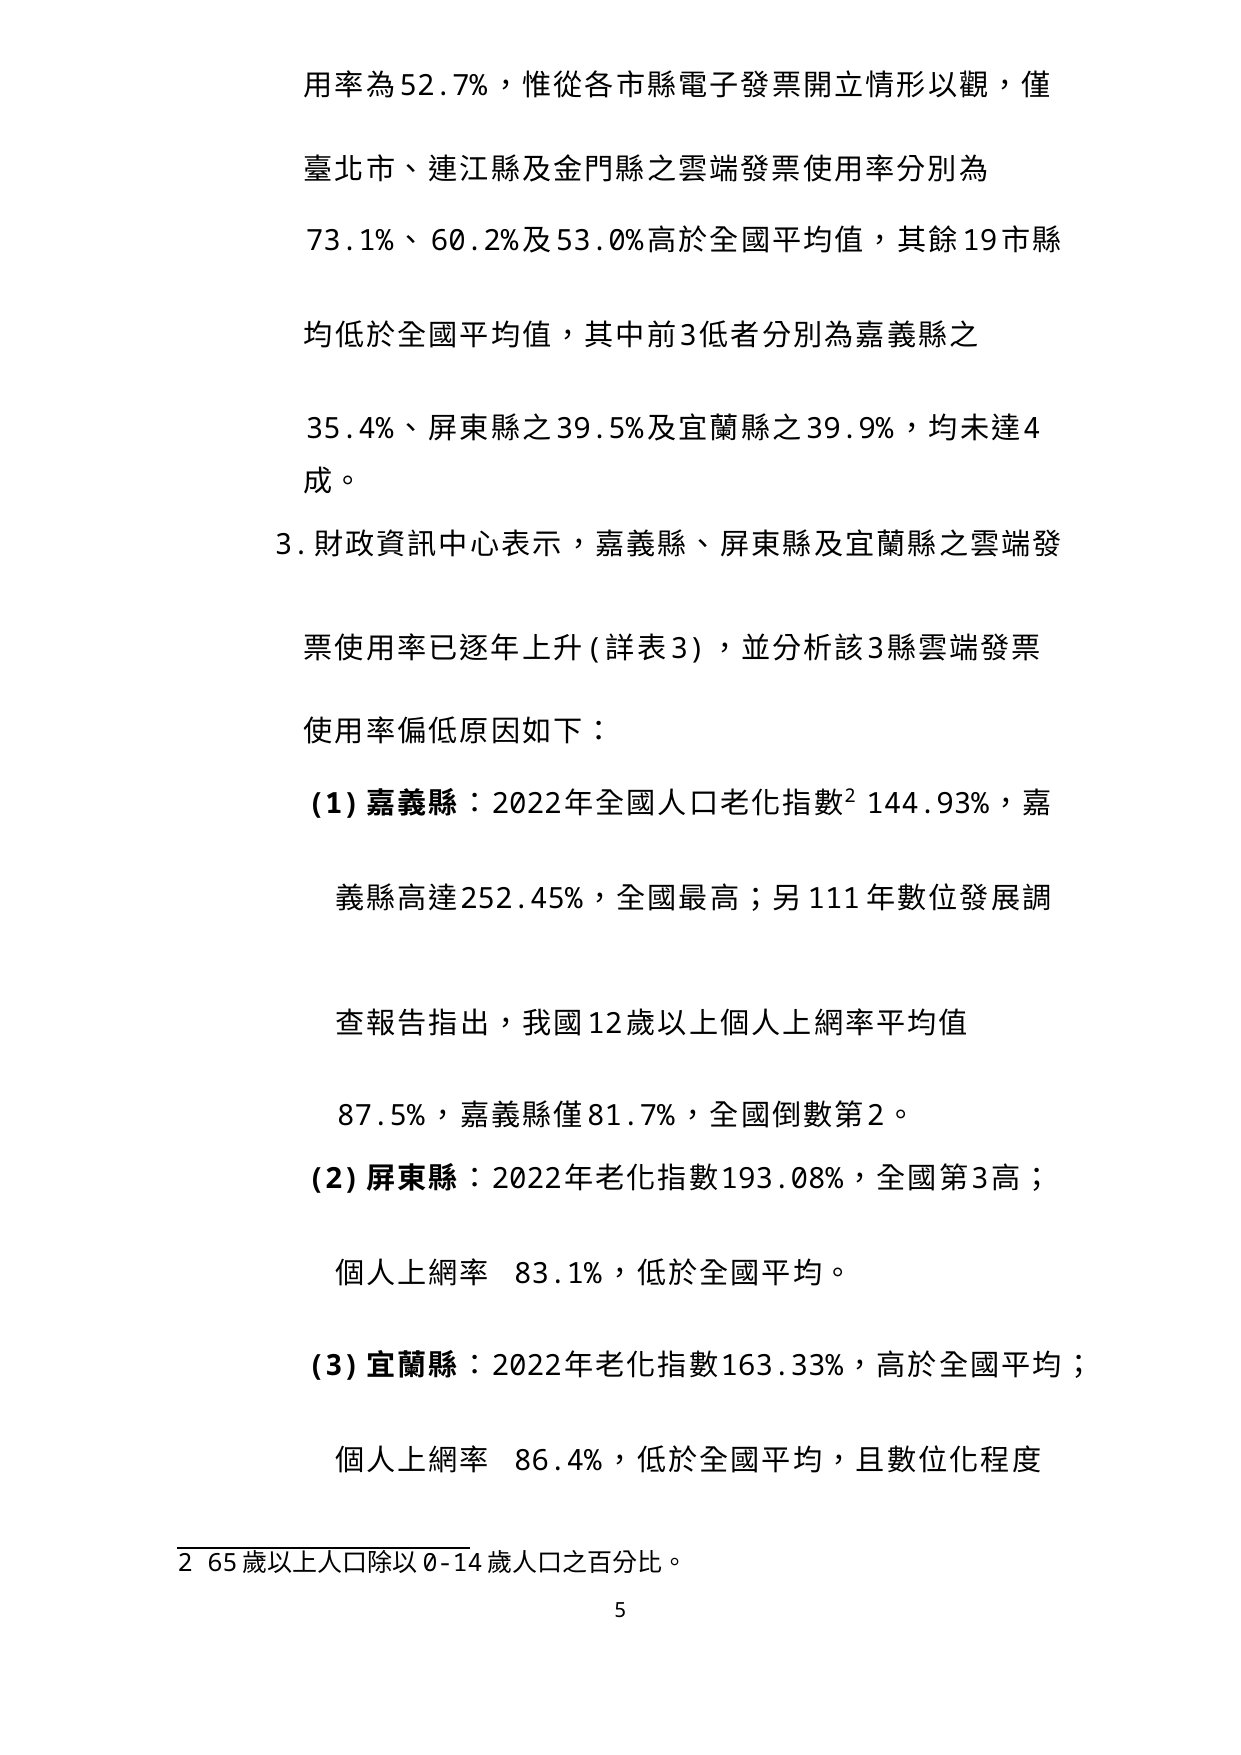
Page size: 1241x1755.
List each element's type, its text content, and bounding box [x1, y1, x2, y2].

text (1)嘉義縣：2022年全國人口老化指數144.93%，嘉義縣高達252.45%，全國最高；另111年數位發展調查報告指出，我國12歲以上個人上網率平均值87.5%，嘉義縣僅81.7%，全國倒數第2。 [296, 750, 1063, 1125]
text 用率為52.7%，惟從各市縣電子發票開立情形以觀，僅臺北市、連江縣及金門縣之雲端發票使用率分別為73.1%、60.2%及53.0%高於全國平均值，其餘19市縣均低於全國平均值，其中前3低者分別為嘉義縣之35.4%、屏東縣之39.5%及宜蘭縣之39.9%，均未達4成。 [266, 0, 1063, 500]
text (2)屏東縣：2022年老化指數193.08%，全國第3高；個人上網率 83.1%，低於全國平均。 [296, 1125, 1063, 1312]
text 3.財政資訊中心表示，嘉義縣、屏東縣及宜蘭縣之雲端發票使用率已逐年上升(詳表3)，並分析該3縣雲端發票使用率偏低原因如下： [266, 500, 1063, 750]
text 65歲以上人口除以0-14歲人口之百分比。 [177, 1548, 1063, 1577]
text (3)宜蘭縣：2022年老化指數163.33%，高於全國平均；個人上網率 86.4%，低於全國平均，且數位化程度為北部縣市之末。 [296, 1312, 1063, 1500]
